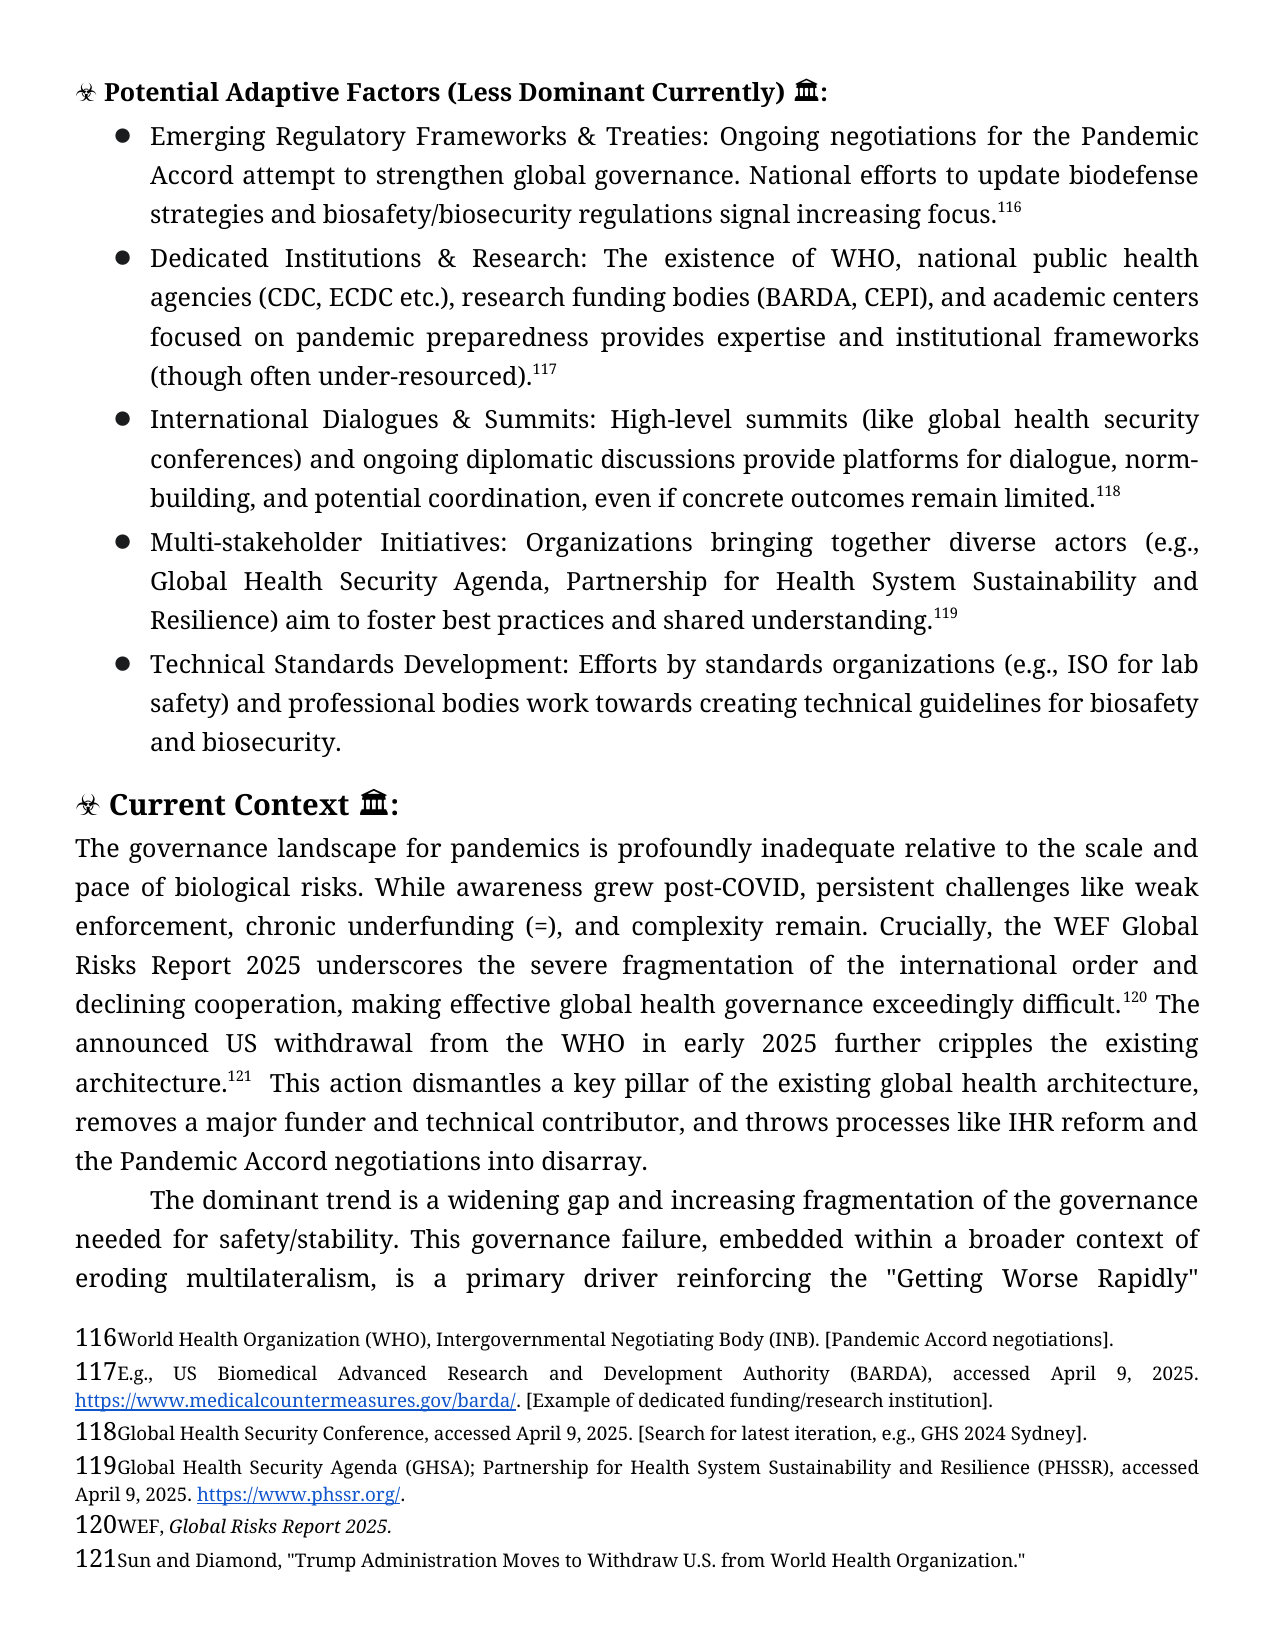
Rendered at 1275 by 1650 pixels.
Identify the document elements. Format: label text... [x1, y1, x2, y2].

text The governance landscape for pandemics is profoundly inadequate relative to the scale and pace of biological risks. While awareness grew post-COVID, persistent challenges like weak enforcement, chronic underfunding (=), and complexity remain. Crucially, the WEF Global Risks Report 2025 underscores the severe fragmentation of the international order and declining cooperation, making effective global health governance exceedingly difficult. The announced US withdrawal from the WHO in early 2025 further cripples the existing architecture. This action dismantles a key pillar of the existing global health architecture, removes a major funder and technical contributor, and throws processes like IHR reform and the Pandemic Accord negotiations into disarray. [75, 830, 1200, 1178]
list International Dialogues & Summits: High-level summits (like global health security conferences) and ongoing diplomatic discussions provide platforms for dialogue, norm-building, and potential coordination, even if concrete outcomes remain limited. [112, 397, 1200, 514]
list E.g., US Biomedical Advanced Research and Development Authority (BARDA), accessed April 9, 2025. https://www.medicalcountermeasures.gov/barda/. [Example of dedicated funding/research institution]. [75, 1354, 1200, 1413]
subtitle ☣️ Potential Adaptive Factors (Less Dominant Currently) 🏛️: [75, 75, 1200, 109]
text The dominant trend is a widening gap and increasing fragmentation of the governance needed for safety/stability. This governance failure, embedded within a broader context of eroding multilateralism, is a primary driver reinforcing the "Getting Worse Rapidly" [75, 1183, 1200, 1295]
list Dedicated Institutions & Research: The existence of WHO, national public health agencies (CDC, ECDC etc.), research funding bodies (BARDA, CEPI), and academic centers focused on pandemic preparedness provides expertise and institutional frameworks (though often under-resourced). [112, 236, 1200, 392]
list Multi-stakeholder Initiatives: Organizations bringing together diverse actors (e.g., Global Health Security Agenda, Partnership for Health System Sustainability and Resilience) aim to foster best practices and shared understanding. [112, 519, 1200, 637]
text Sun and Diamond, "Trump Administration Moves to Withdraw U.S. from World Health Organization." [75, 1541, 1200, 1575]
text WEF, Global Risks Report 2025. [75, 1507, 1200, 1541]
list Global Health Security Conference, accessed April 9, 2025. [Search for latest iteration, e.g., GHS 2024 Sydney]. [75, 1413, 1200, 1447]
list Global Health Security Agenda (GHSA); Partnership for Health System Sustainability and Resilience (PHSSR), accessed April 9, 2025. https://www.phssr.org/. [75, 1447, 1200, 1507]
list Emerging Regulatory Frameworks & Treaties: Ongoing negotiations for the Pandemic Accord attempt to strengthen global governance. National efforts to update biodefense strategies and biosafety/biosecurity regulations signal increasing focus. [112, 114, 1200, 231]
subtitle ☣️ Current Context 🏛️: [75, 784, 1200, 824]
list Technical Standards Development: Efforts by standards organizations (e.g., ISO for lab safety) and professional bodies work towards creating technical guidelines for biosafety and biosecurity. [112, 642, 1200, 759]
list World Health Organization (WHO), Intergovernmental Negotiating Body (INB). [Pandemic Accord negotiations]. [75, 1319, 1200, 1354]
